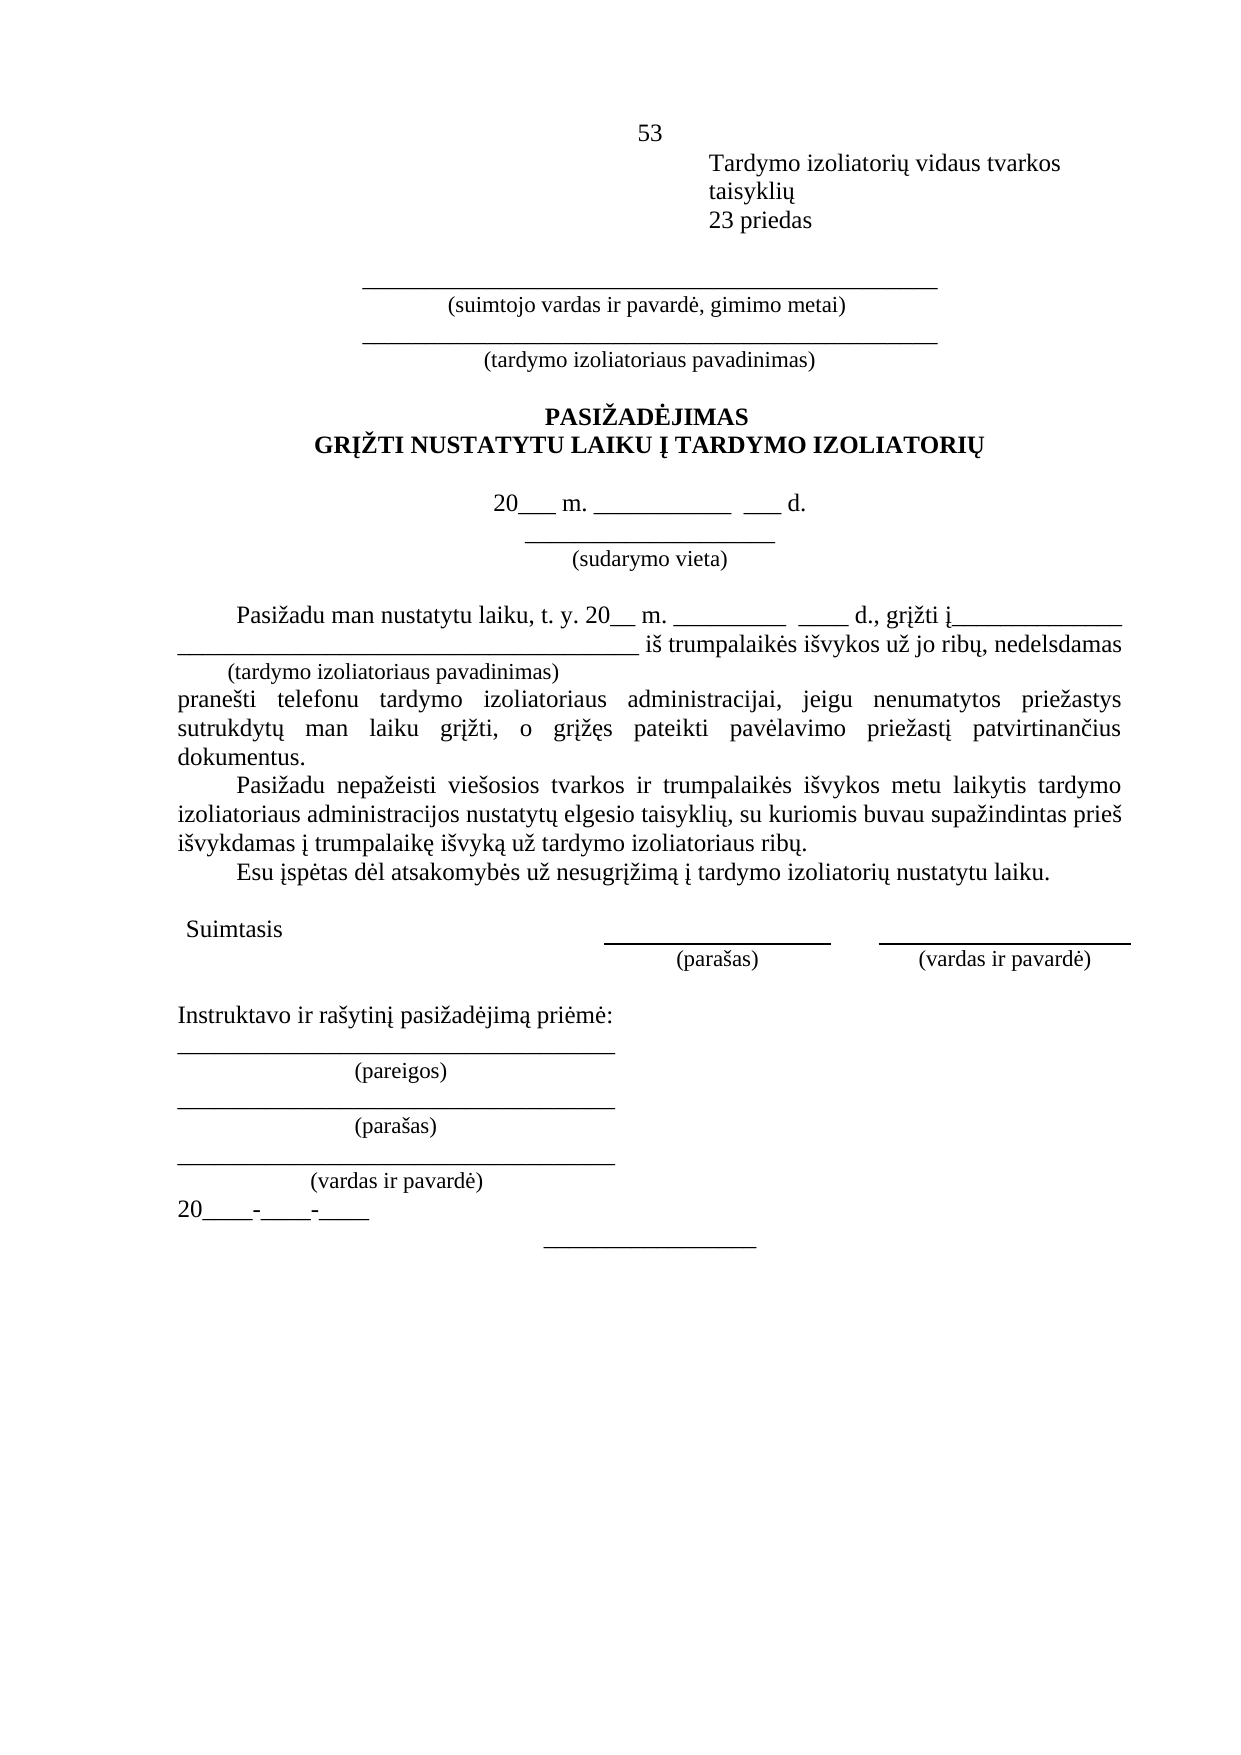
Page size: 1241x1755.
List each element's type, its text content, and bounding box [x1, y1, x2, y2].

text ______________________________________________ [177, 318, 1122, 346]
text taisyklių [177, 176, 1122, 205]
text _________________ [177, 1222, 1122, 1251]
text (sudarymo vieta) [177, 545, 1122, 572]
text ______________________________________________ [177, 263, 1122, 291]
text (suimtojo vardas ir pavardė, gimimo metai) [177, 291, 1122, 318]
table_header Suimtasis [181, 914, 604, 943]
text pranešti telefonu tardymo izoliatoriaus administracijai, jeigu nenumatytos priežastys sutrukdytų man laiku grįžti, o grįžęs pateikti pavėlavimo priežastį patvirtinančius dokumentus. [177, 684, 1122, 771]
text (vardas ir pavardė) [177, 1167, 627, 1194]
text _ iš trumpalaikės išvykos už jo ribų, nedelsdamas [177, 629, 1122, 658]
text 20___ m. ___________ ___ d. [177, 488, 1122, 517]
text ___________________________________ [177, 1028, 627, 1057]
text Pasižadu man nustatytu laiku, t. y. 20__ m. _________ ____ d., grįžti į [177, 600, 1122, 629]
text 23 priedas [177, 205, 1122, 234]
text Pasižadu nepažeisti viešosios tvarkos ir trumpalaikės išvykos metu laikytis tardymo izoliatoriaus administracijos nustatytų elgesio taisyklių, su kuriomis buvau supažindintas prieš išvykdamas į trumpalaikę išvyką už tardymo izoliatoriaus ribų. [177, 771, 1122, 857]
text (tardymo izoliatoriaus pavadinimas) [227, 658, 1122, 684]
text Esu įspėtas dėl atsakomybės už nesugrįžimą į tardymo izoliatorių nustatytu laiku. [177, 857, 1122, 886]
table_header [879, 914, 1131, 943]
text ___________________________________ [177, 1139, 627, 1167]
table_cell (parašas) [604, 945, 831, 971]
table_header [604, 914, 831, 943]
table_cell [831, 943, 878, 971]
text PASIŽADĖJIMAS [177, 402, 1122, 430]
text (pareigos) [177, 1057, 627, 1083]
text (tardymo izoliatoriaus pavadinimas) [177, 346, 1122, 373]
text GRĮŽTI NUSTATYTU LAIKU Į TARDYMO IZOLIATORIŲ [177, 430, 1122, 459]
table_cell [181, 943, 604, 971]
text 20____-____-____ [177, 1194, 1122, 1222]
table_header [831, 914, 878, 943]
text ____________________ [177, 517, 1122, 545]
text Instruktavo ir rašytinį pasižadėjimą priėmė: [177, 1000, 1122, 1028]
text (parašas) [177, 1112, 627, 1139]
text ___________________________________ [177, 1083, 627, 1112]
table_cell (vardas ir pavardė) [879, 945, 1131, 971]
text Tardymo izoliatorių vidaus tvarkos [702, 148, 1122, 176]
